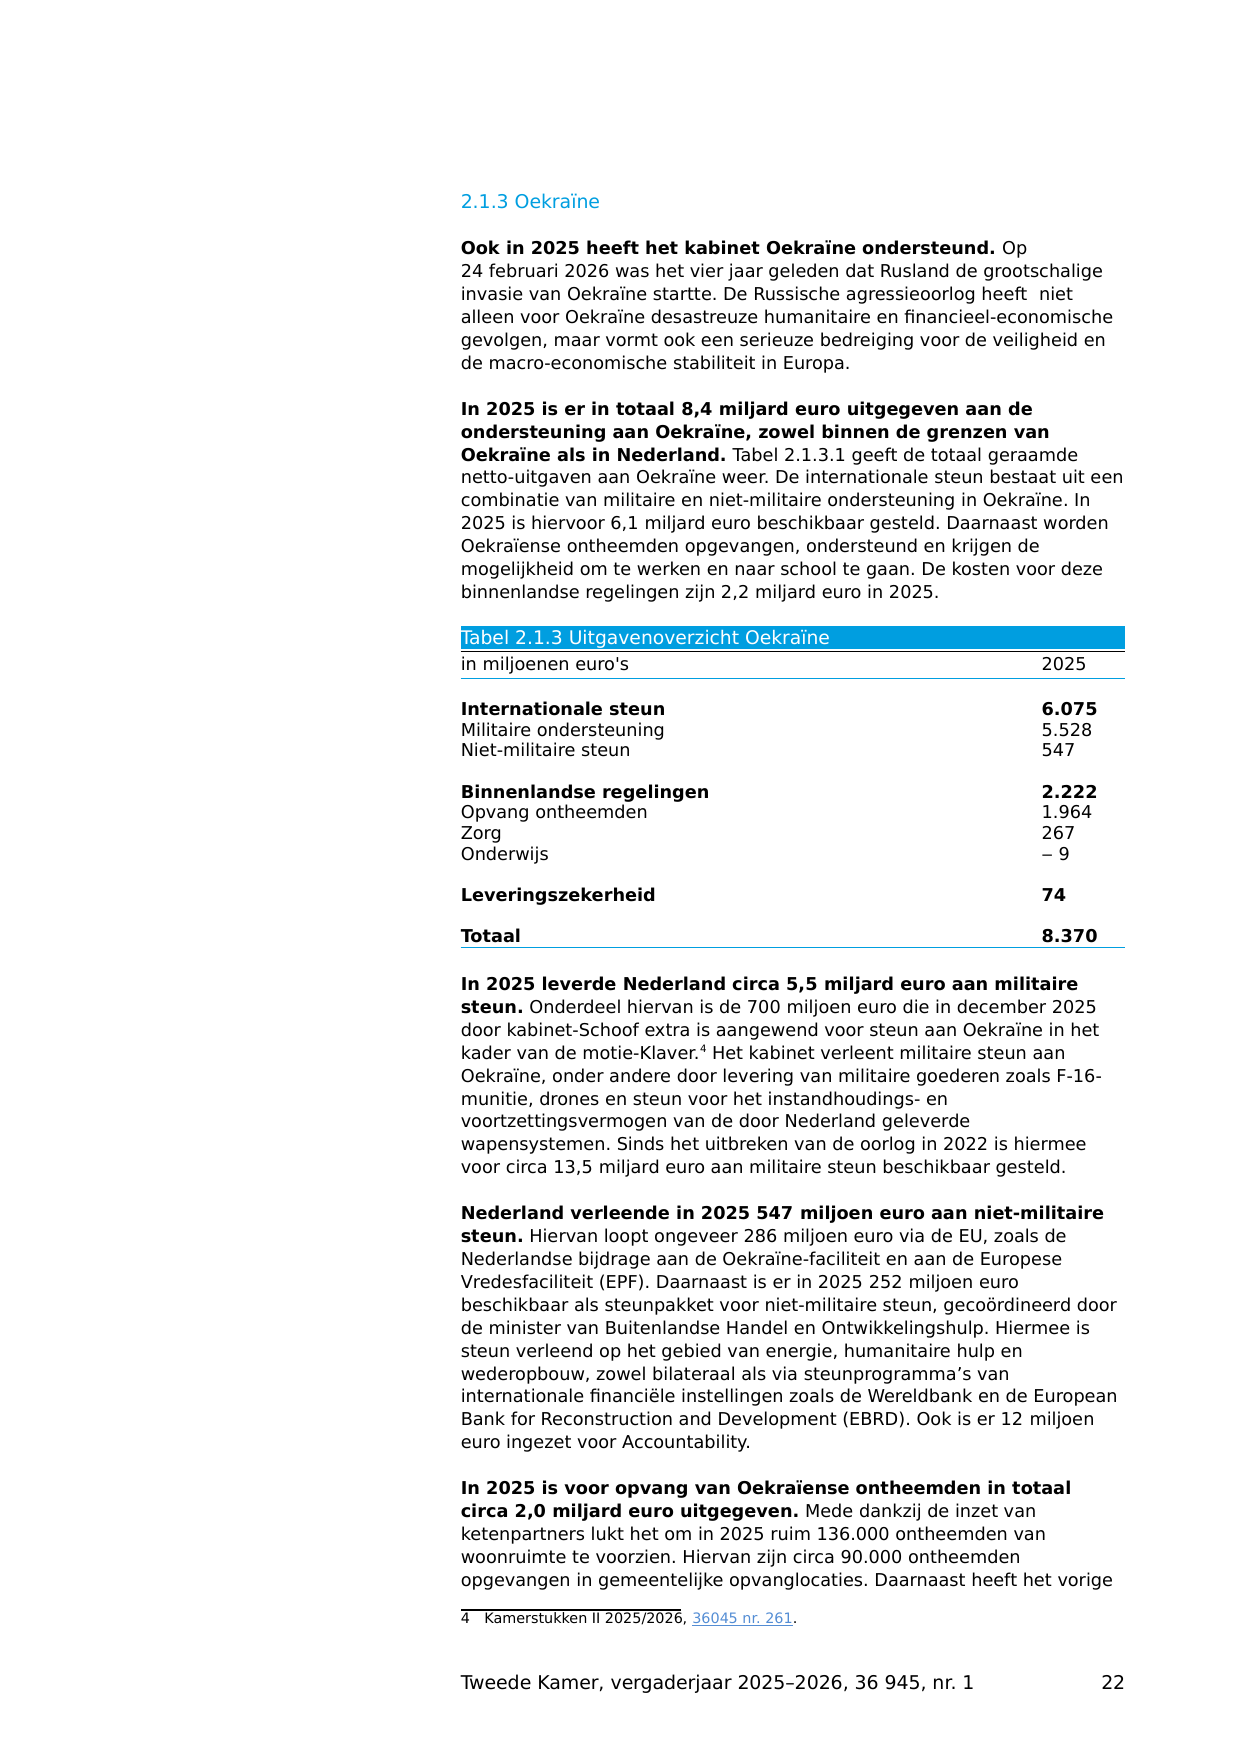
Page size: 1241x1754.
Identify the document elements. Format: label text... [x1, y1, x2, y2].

table_cell Militaire ondersteuning [461, 720, 1038, 740]
text In 2025 is voor opvang van Oekraïense ontheemden in totaal circa 2,0 miljard euro uitgegeven. Mede dankzij de inzet van ketenpartners lukt het om in 2025 ruim 136.000 ontheemden van woonruimte te voorzien. Hiervan zijn circa 90.000 ontheemden opgevangen in gemeentelijke opvanglocaties. Daarnaast heeft het vorige [461, 1476, 1125, 1591]
title 2.1.3 Oekraïne [461, 191, 1125, 213]
table_cell 2025 [1039, 652, 1125, 678]
table_cell Opvang ontheemden [461, 802, 1038, 823]
table_cell [1039, 679, 1125, 699]
table_cell 5.528 [1039, 720, 1125, 740]
table_cell Leveringszekerheid [461, 885, 1038, 905]
table_cell [1039, 864, 1125, 885]
table_cell 6.075 [1039, 699, 1125, 720]
table_cell Binnenlandse regelingen [461, 782, 1038, 802]
table_cell 74 [1039, 885, 1125, 905]
text Ook in 2025 heeft het kabinet Oekraïne ondersteund. Op 24 februari 2026 was het vier jaar geleden dat Rusland de grootschalige invasie van Oekraïne startte. De Russische agressieoorlog heeft niet alleen voor Oekraïne desastreuze humanitaire en financieel-economische gevolgen, maar vormt ook een serieuze bedreiging voor de veiligheid en de macro-economische stabiliteit in Europa. [461, 236, 1125, 374]
table_cell 1.964 [1039, 802, 1125, 823]
table_cell ‒ 9 [1039, 844, 1125, 864]
table_cell [461, 679, 1038, 699]
table_cell in miljoenen euro's [461, 652, 1038, 678]
table_cell [1039, 761, 1125, 782]
table_cell Niet-militaire steun [461, 740, 1038, 761]
table_cell 8.370 [1039, 926, 1125, 947]
table_cell [461, 761, 1038, 782]
text __Kamerstukken II 2025/2026, 36045 nr. 261. [461, 1610, 1125, 1627]
table_cell 2.222 [1039, 782, 1125, 802]
text In 2025 leverde Nederland circa 5,5 miljard euro aan militaire steun. Onderdeel hiervan is de 700 miljoen euro die in december 2025 door kabinet-Schoof extra is aangewend voor steun aan Oekraïne in het kader van de motie-Klaver. Het kabinet verleent militaire steun aan Oekraïne, onder andere door levering van militaire goederen zoals F-16-munitie, drones en steun voor het instandhoudings- en voortzettingsvermogen van de door Nederland geleverde wapensystemen. Sinds het uitbreken van de oorlog in 2022 is hiermee voor circa 13,5 miljard euro aan militaire steun beschikbaar gesteld. [461, 972, 1125, 1178]
table_cell 547 [1039, 740, 1125, 761]
table_cell Zorg [461, 823, 1038, 843]
table_cell [461, 864, 1038, 885]
table_cell 267 [1039, 823, 1125, 843]
table_cell Onderwijs [461, 844, 1038, 864]
text In 2025 is er in totaal 8,4 miljard euro uitgegeven aan de ondersteuning aan Oekraïne, zowel binnen de grenzen van Oekraïne als in Nederland. Tabel 2.1.3.1 geeft de totaal geraamde netto-uitgaven aan Oekraïne weer. De internationale steun bestaat uit een combinatie van militaire en niet-militaire ondersteuning in Oekraïne. In 2025 is hiervoor 6,1 miljard euro beschikbaar gesteld. Daarnaast worden Oekraïense ontheemden opgevangen, ondersteund en krijgen de mogelijkheid om te werken en naar school te gaan. De kosten voor deze binnenlandse regelingen zijn 2,2 miljard euro in 2025. [461, 397, 1125, 603]
text Nederland verleende in 2025 547 miljoen euro aan niet-militaire steun. Hiervan loopt ongeveer 286 miljoen euro via de EU, zoals de Nederlandse bijdrage aan de Oekraïne-faciliteit en aan de Europese Vredesfaciliteit (EPF). Daarnaast is er in 2025 252 miljoen euro beschikbaar als steunpakket voor niet-militaire steun, gecoördineerd door de minister van Buitenlandse Handel en Ontwikkelingshulp. Hiermee is steun verleend op het gebied van energie, humanitaire hulp en wederopbouw, zowel bilateraal als via steunprogramma’s van internationale financiële instellingen zoals de Wereldbank en de European Bank for Reconstruction and Development (EBRD). Ook is er 12 miljoen euro ingezet voor Accountability. [461, 1201, 1125, 1453]
table_cell Totaal [461, 926, 1038, 947]
table_cell [1039, 905, 1125, 926]
table_cell [461, 905, 1038, 926]
table_cell Internationale steun [461, 699, 1038, 720]
